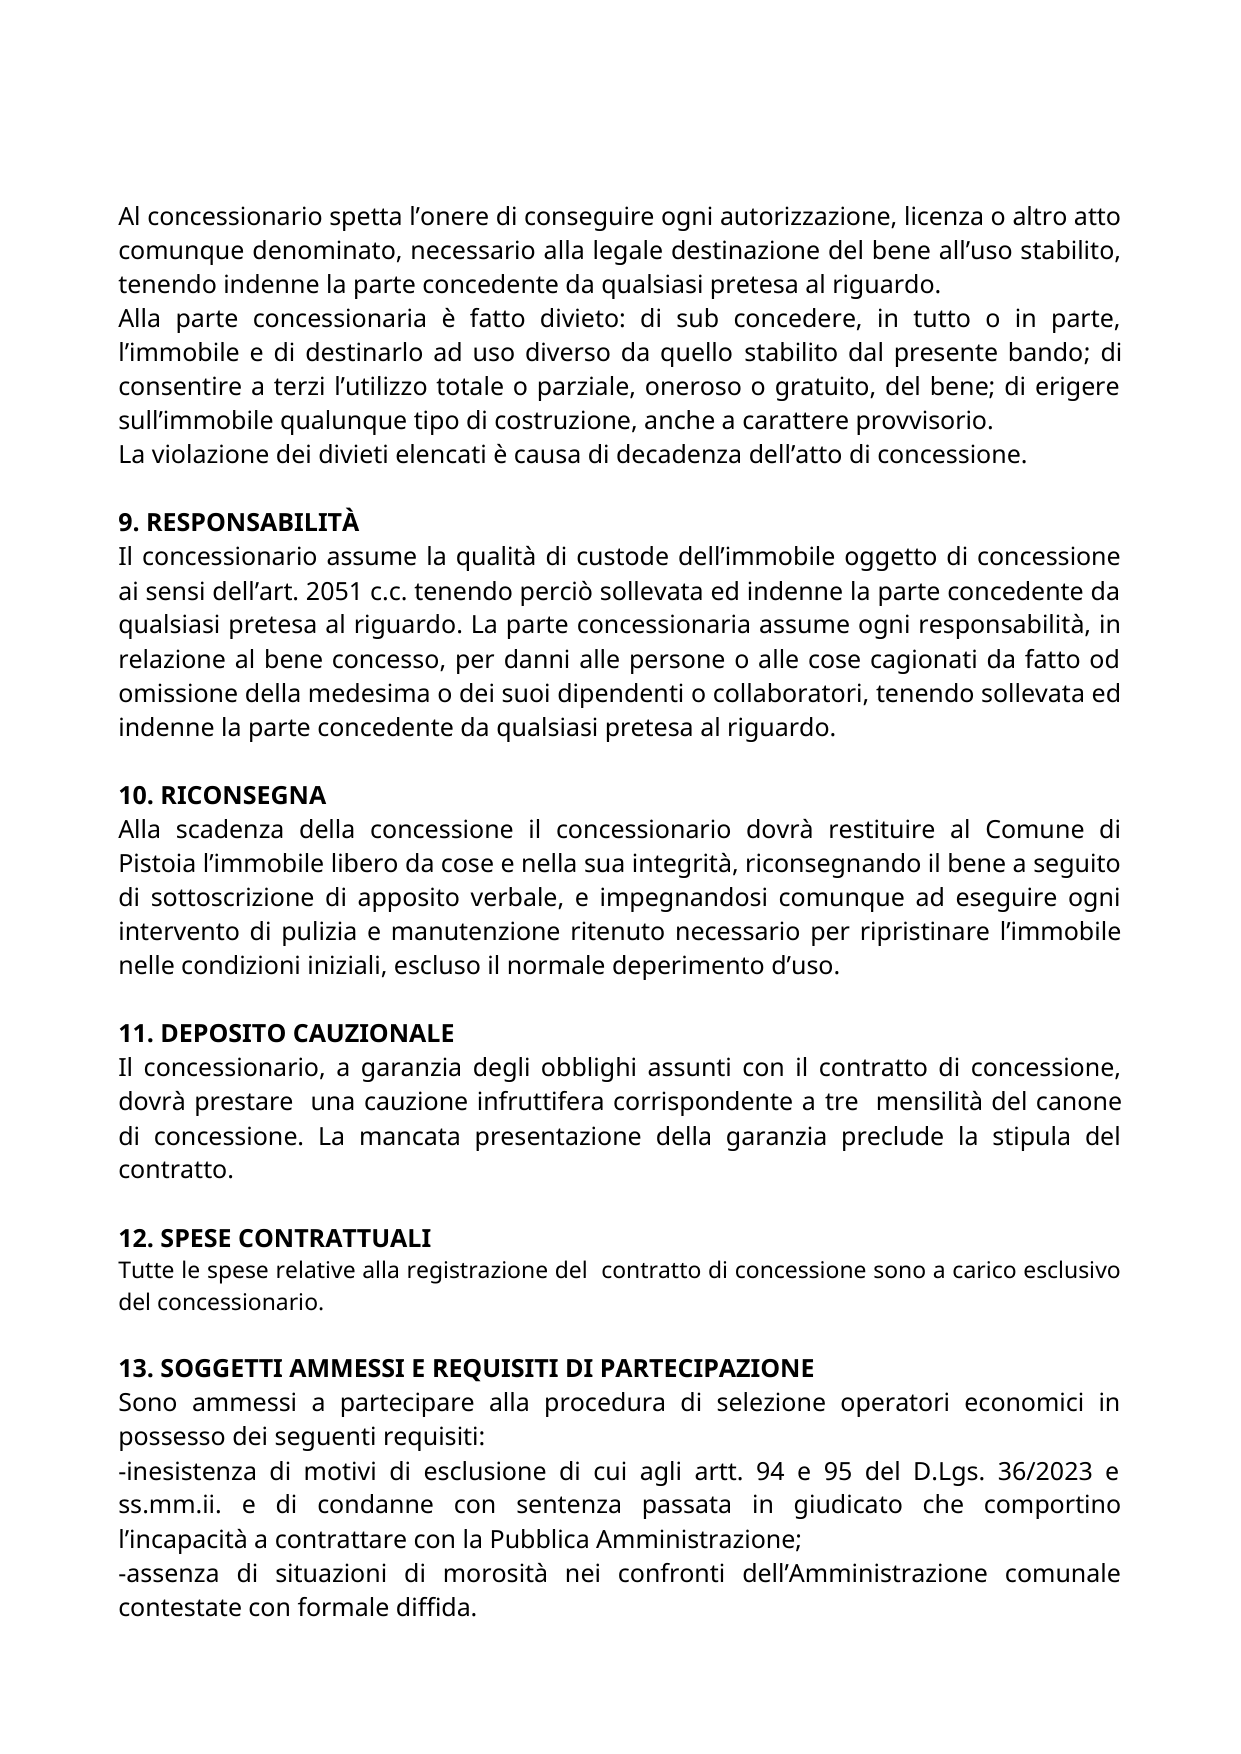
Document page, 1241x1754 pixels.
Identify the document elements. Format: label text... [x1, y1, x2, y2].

text Al concessionario spetta l’onere di conseguire ogni autorizzazione, licenza o altro atto comunque denominato, necessario alla legale destinazione del bene all’uso stabilito, tenendo indenne la parte concedente da qualsiasi pretesa al riguardo. [118, 198, 1122, 301]
text Il concessionario, a garanzia degli obblighi assunti con il contratto di concessione, dovrà prestare una cauzione infruttifera corrispondente a tre mensilità del canone di concessione. La mancata presentazione della garanzia preclude la stipula del contratto. [118, 1050, 1122, 1186]
text Il concessionario assume la qualità di custode dell’immobile oggetto di concessione ai sensi dell’art. 2051 c.c. tenendo perciò sollevata ed indenne la parte concedente da qualsiasi pretesa al riguardo. La parte concessionaria assume ogni responsabilità, in relazione al bene concesso, per danni alle persone o alle cose cagionati da fatto od omissione della medesima o dei suoi dipendenti o collaboratori, tenendo sollevata ed indenne la parte concedente da qualsiasi pretesa al riguardo. [118, 539, 1122, 743]
text 13. SOGGETTI AMMESSI E REQUISITI DI PARTECIPAZIONE [118, 1351, 1122, 1385]
text 11. DEPOSITO CAUZIONALE [118, 1016, 1122, 1050]
text Alla parte concessionaria è fatto divieto: di sub concedere, in tutto o in parte, l’immobile e di destinarlo ad uso diverso da quello stabilito dal presente bando; di consentire a terzi l’utilizzo totale o parziale, oneroso o gratuito, del bene; di erigere sull’immobile qualunque tipo di costruzione, anche a carattere provvisorio. [118, 301, 1122, 437]
text Alla scadenza della concessione il concessionario dovrà restituire al Comune di Pistoia l’immobile libero da cose e nella sua integrità, riconsegnando il bene a seguito di sottoscrizione di apposito verbale, e impegnandosi comunque ad eseguire ogni intervento di pulizia e manutenzione ritenuto necessario per ripristinare l’immobile nelle condizioni iniziali, escluso il normale deperimento d’uso. [118, 812, 1122, 982]
text Tutte le spese relative alla registrazione del contratto di concessione sono a carico esclusivo del concessionario. [118, 1254, 1122, 1317]
text Sono ammessi a partecipare alla procedura di selezione operatori economici in possesso dei seguenti requisiti: [118, 1385, 1122, 1453]
text 9. RESPONSABILITÀ [118, 505, 1122, 539]
text 10. RICONSEGNA [118, 777, 1122, 812]
text 12. SPESE CONTRATTUALI [118, 1220, 1122, 1254]
text -assenza di situazioni di morosità nei confronti dell’Amministrazione comunale contestate con formale diffida. [118, 1555, 1122, 1623]
text La violazione dei divieti elencati è causa di decadenza dell’atto di concessione. [118, 437, 1122, 471]
text -inesistenza di motivi di esclusione di cui agli artt. 94 e 95 del D.Lgs. 36/2023 e ss.mm.ii. e di condanne con sentenza passata in giudicato che comportino l’incapacità a contrattare con la Pubblica Amministrazione; [118, 1453, 1122, 1555]
